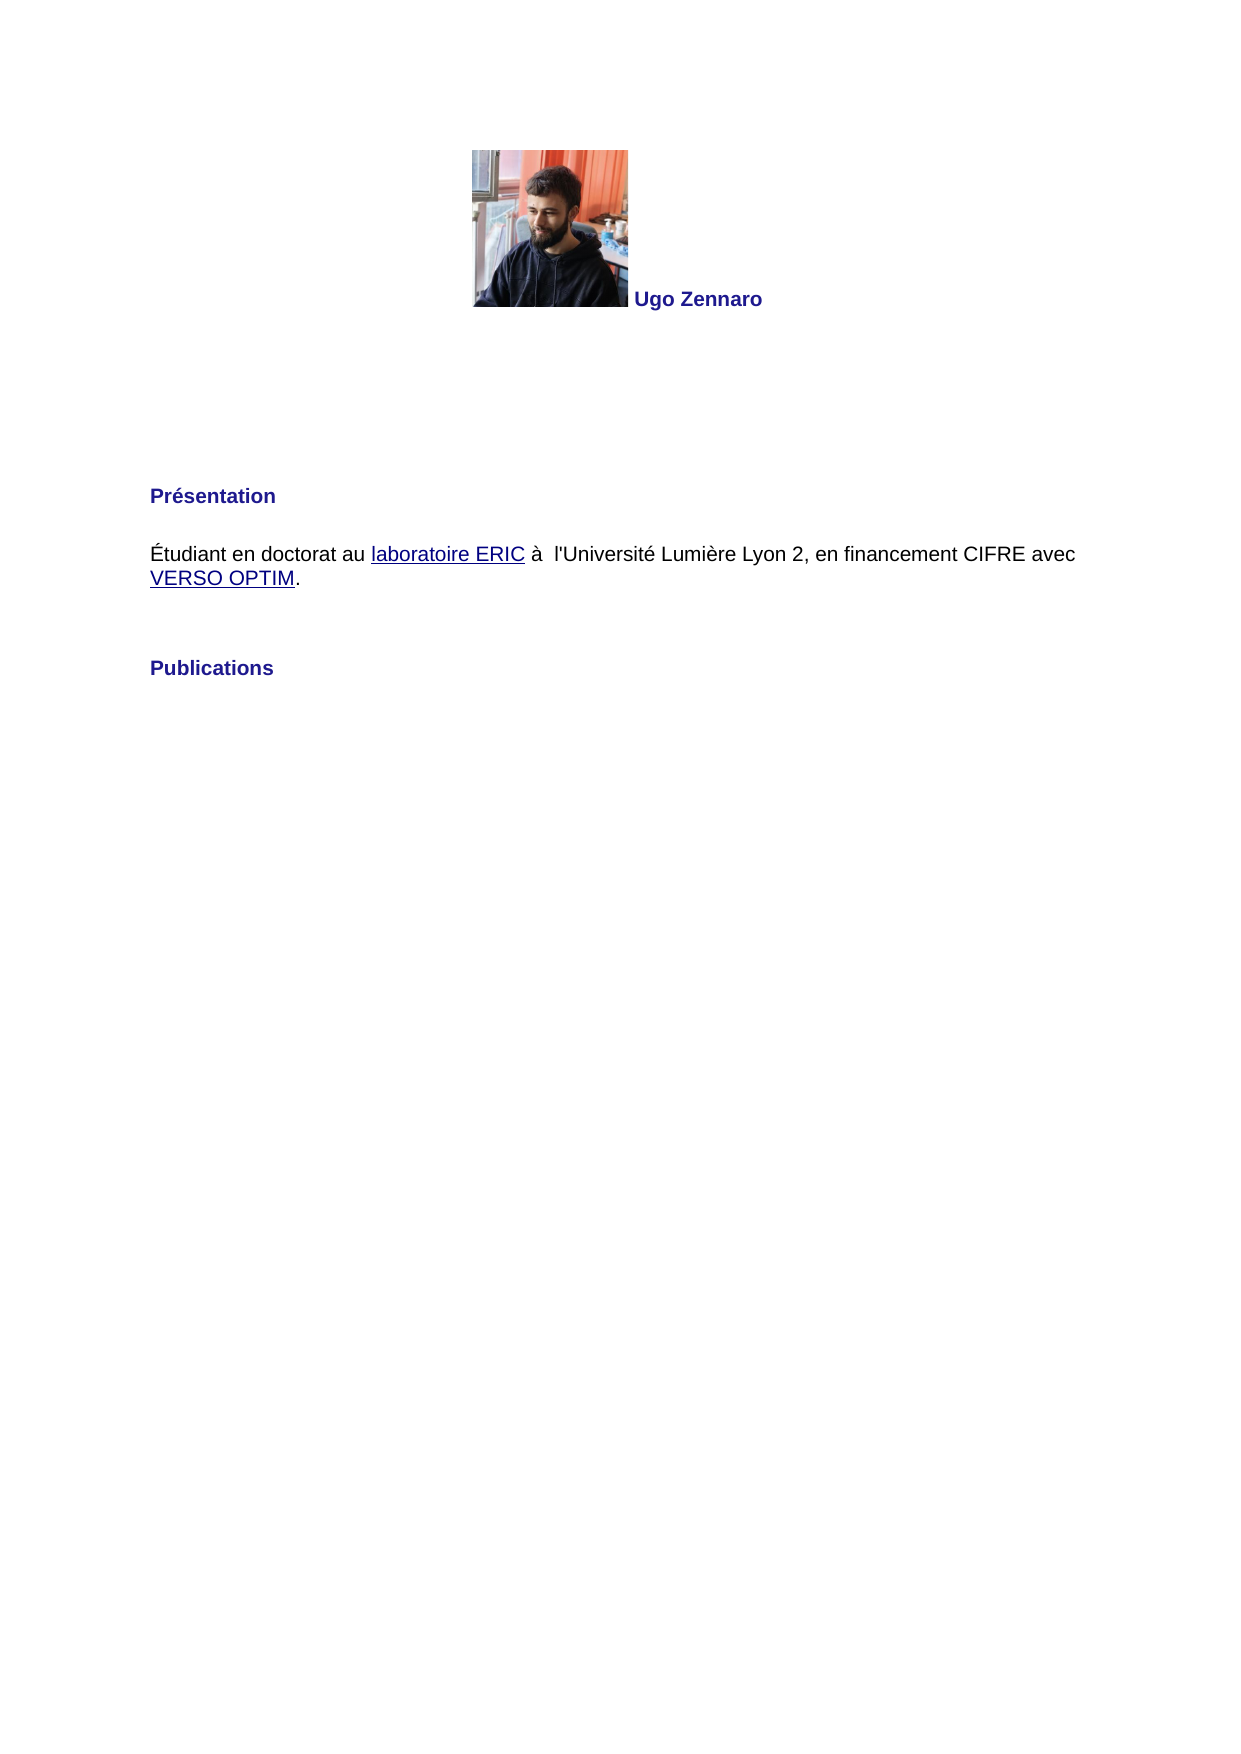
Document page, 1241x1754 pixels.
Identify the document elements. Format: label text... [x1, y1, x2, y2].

subtitle Présentation [150, 483, 1090, 507]
subtitle Ugo Zennaro [150, 150, 1090, 311]
text Étudiant en doctorat au laboratoire ERIC à l'Université Lumière Lyon 2, en financement CIFRE avec VERSO OPTIM. [150, 542, 1090, 590]
picture [472, 150, 629, 307]
subtitle Publications [150, 655, 1090, 679]
